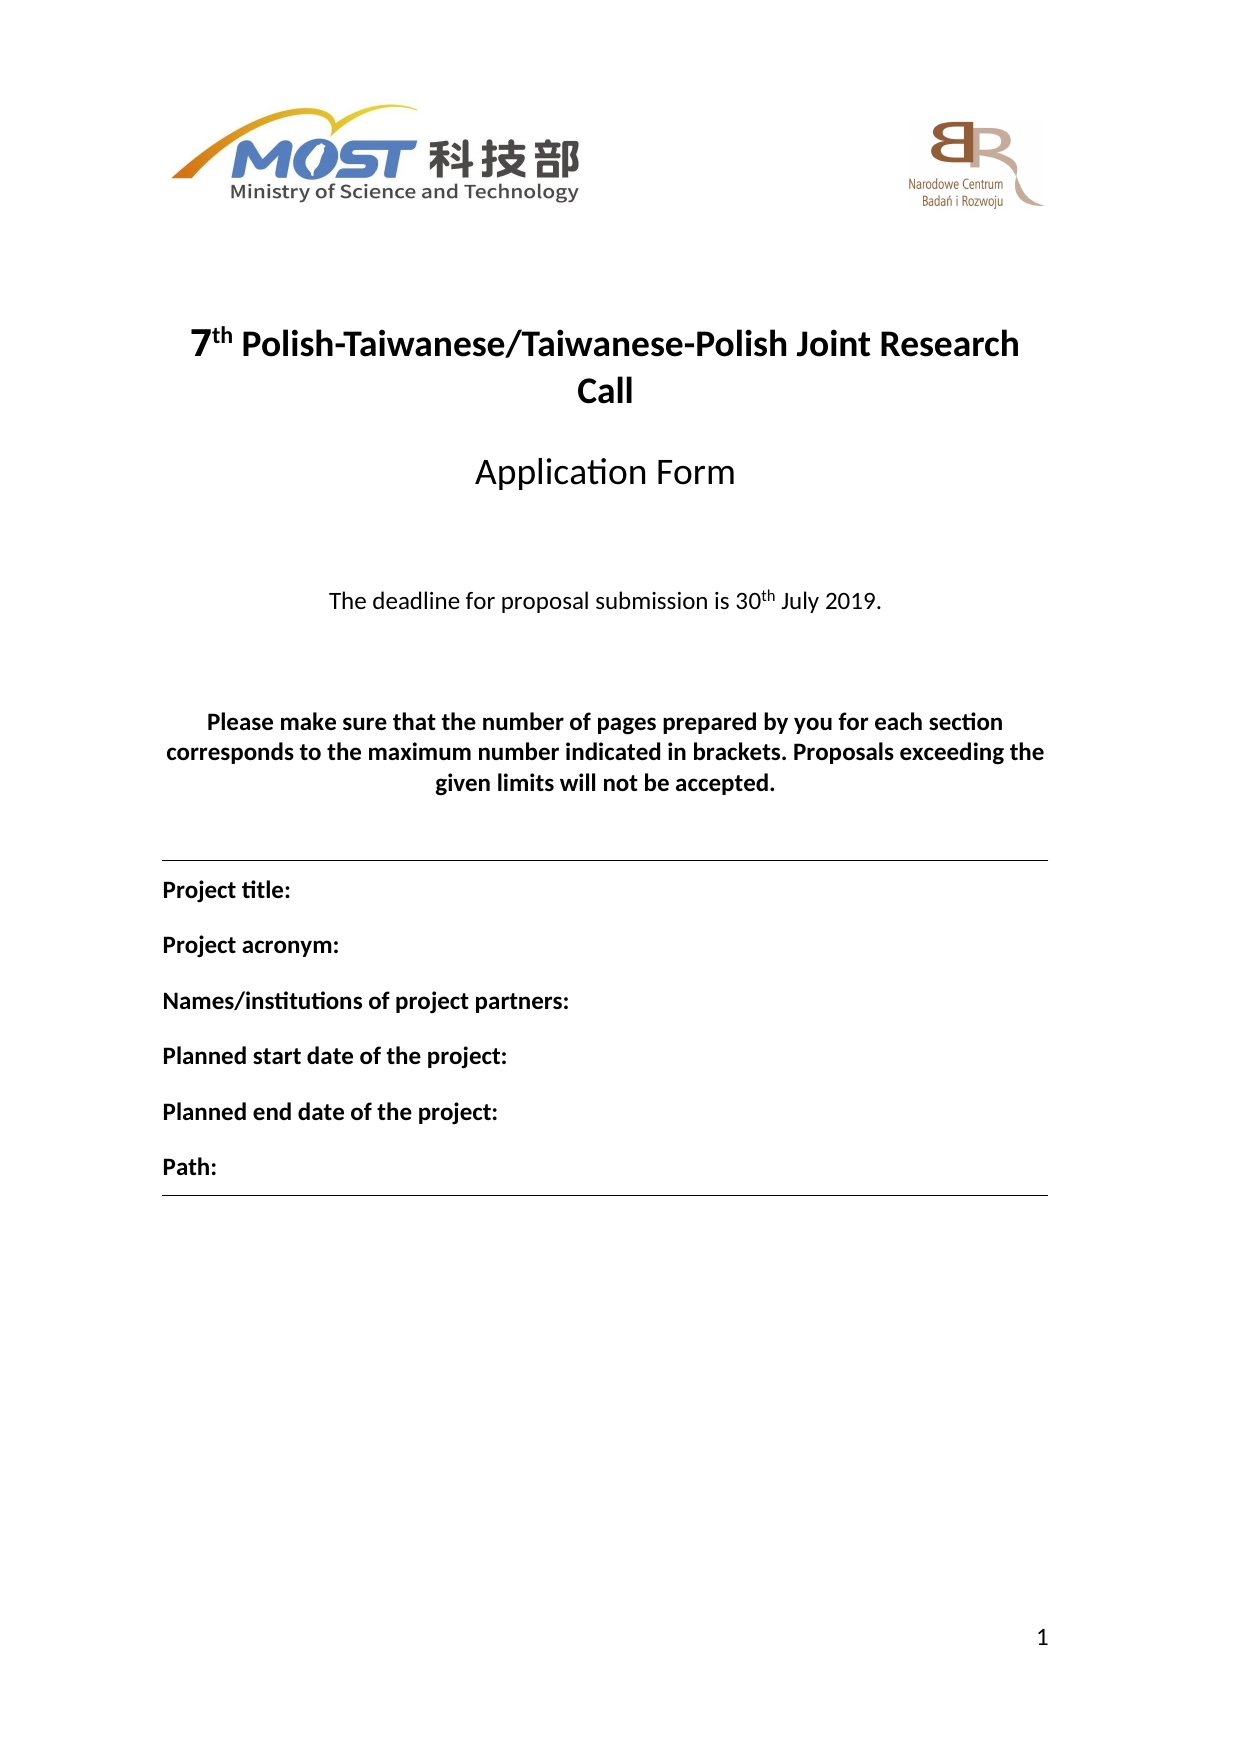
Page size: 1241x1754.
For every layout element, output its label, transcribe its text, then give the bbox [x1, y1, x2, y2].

text Names/institutions of project partners: [162, 985, 1048, 1016]
text Project acronym: [162, 929, 1048, 960]
subtitle 7th Polish-Taiwanese/Taiwanese-Polish Joint Research Call [162, 316, 1048, 413]
text Project title: [162, 874, 1048, 904]
text Application Form [162, 448, 1048, 494]
text The deadline for proposal submission is 30th July 2019. [162, 585, 1048, 645]
text Please make sure that the number of pages prepared by you for each section corresponds to the maximum number indicated in brackets. Proposals exceeding the given limits will not be accepted. [162, 706, 1048, 797]
text Planned end date of the project: [162, 1096, 1048, 1127]
text Planned start date of the project: [162, 1041, 1048, 1071]
text Path: [162, 1152, 1048, 1182]
